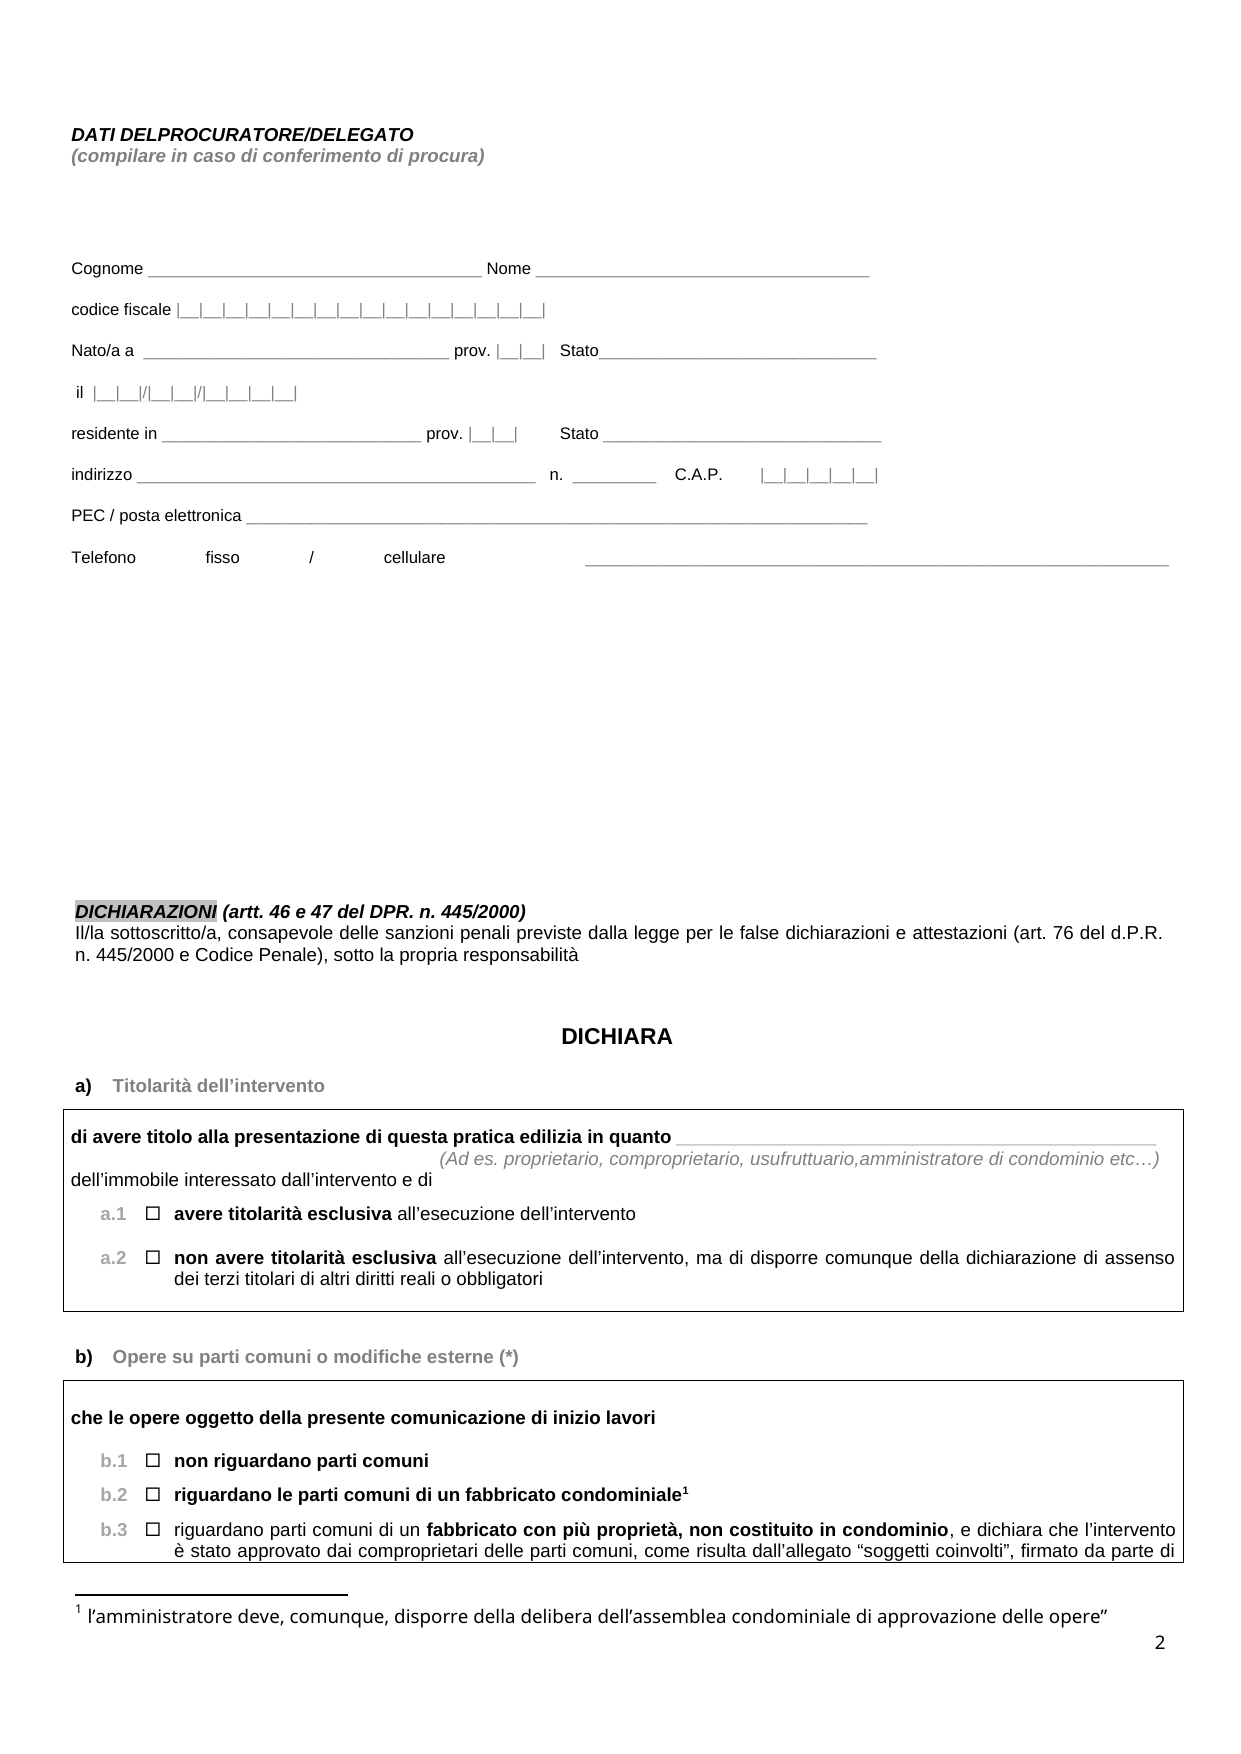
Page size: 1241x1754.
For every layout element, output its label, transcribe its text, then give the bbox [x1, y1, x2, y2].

table_cell (Ad es. proprietario, comproprietario, usufruttuario,amministratore di condominio etc…) dell’immobile interessato dall’intervento e di [64, 1148, 1183, 1191]
table_header DATI DELPROCURATORE/DELEGATO (compilare in caso di conferimento di procura) Cognome ____________________________________ Nome ____________________________________ codice fiscale |__|__|__|__|__|__|__|__|__|__|__|__|__|__|__|__| Nato/a a _________________________________ prov. |__|__| Stato______________________________ il |__|__|/|__|__|/|__|__|__|__| residente in ____________________________ prov. |__|__| Stato ______________________________ indirizzo ___________________________________________ n. _________ C.A.P. |__|__|__|__|__| PEC / posta elettronica ___________________________________________________________________ Telefono fisso / cellulare _______________________________________________________________ [64, 98, 1176, 857]
text Il/la sottoscritto/a, consapevole delle sanzioni penali previste dalla legge per le false dichiarazioni e attestazioni (art. 76 del d.P.R. n. 445/2000 e Codice Penale), sotto la propria responsabilità [75, 922, 1165, 965]
text DICHIARAZIONI (artt. 46 e 47 del DPR. n. 445/2000) [75, 900, 1165, 922]
list Titolarità dell’intervento [75, 1074, 1165, 1096]
list Opere su parti comuni o modifiche esterne (*) [75, 1346, 1165, 1368]
table_cell  avere titolarità esclusiva all’esecuzione dell’intervento  non avere titolarità esclusiva all’esecuzione dell’intervento, ma di disporre comunque della dichiarazione di assenso dei terzi titolari di altri diritti reali o obbligatori [64, 1191, 1183, 1311]
subtitle DICHIARA [75, 1023, 1165, 1049]
table_header di avere titolo alla presentazione di questa pratica edilizia in quanto ______________________________________________ [64, 1110, 1183, 1148]
table_header che le opere oggetto della presente comunicazione di inizio lavori  non riguardano parti comuni  riguardano le parti comuni di un fabbricato condominiale  riguardano parti comuni di un fabbricato con più proprietà, non costituito in condominio, e dichiara che l’intervento è stato approvato dai comproprietari delle parti comuni, come risulta dall’allegato “soggetti coinvolti”, firmato da parte di [64, 1381, 1183, 1562]
